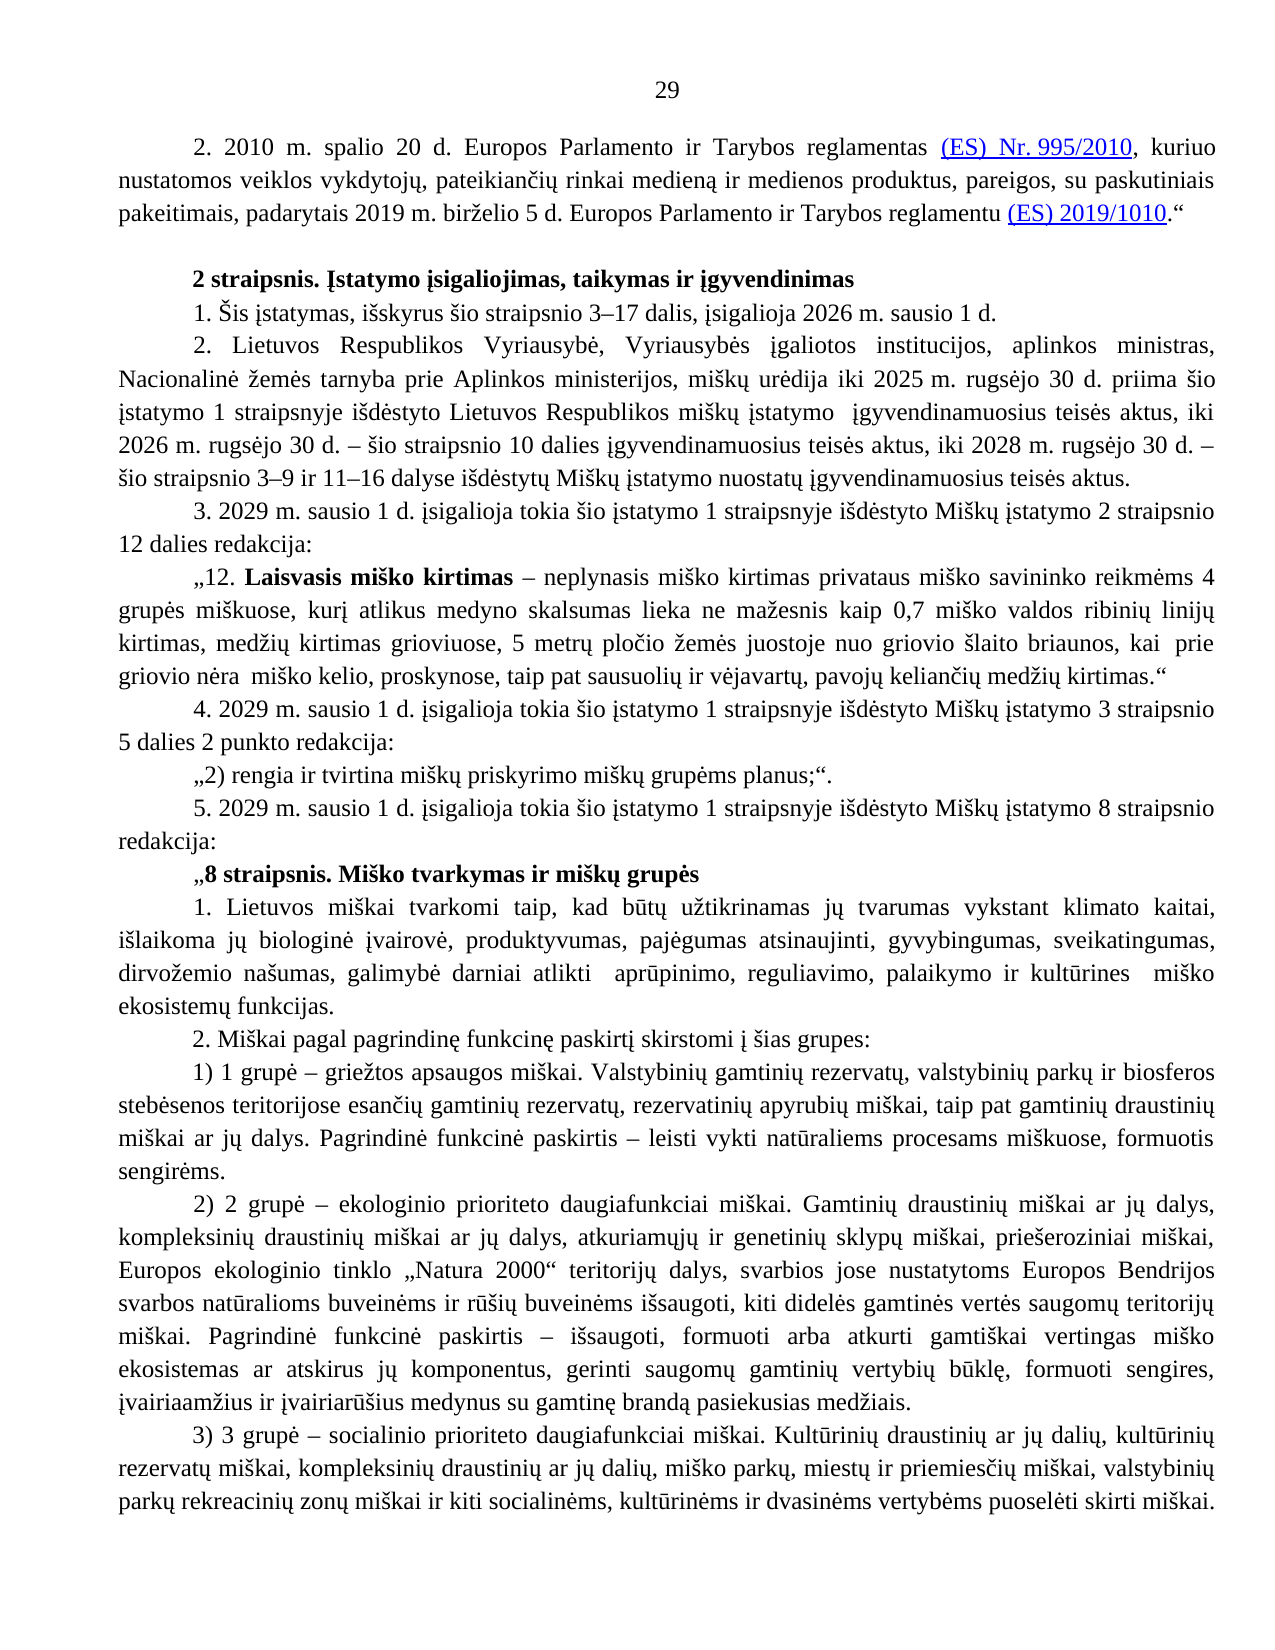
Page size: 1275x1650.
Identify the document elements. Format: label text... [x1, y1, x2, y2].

text 1) 1 grupė – griežtos apsaugos miškai. Valstybinių gamtinių rezervatų, valstybinių parkų ir biosferos stebėsenos teritorijose esančių gamtinių rezervatų, rezervatinių apyrubių miškai, taip pat gamtinių draustinių miškai ar jų dalys. Pagrindinė funkcinė paskirtis – leisti vykti natūraliems procesams miškuose, formuotis sengirėms. [118, 1057, 1216, 1185]
text „2) rengia ir tvirtina miškų priskyrimo miškų grupėms planus;“. [118, 760, 1216, 789]
text „8 straipsnis. Miško tvarkymas ir miškų grupės [118, 859, 1216, 888]
text 2. Miškai pagal pagrindinę funkcinę paskirtį skirstomi į šias grupes: [192, 1024, 1216, 1053]
text 3. 2029 m. sausio 1 d. įsigalioja tokia šio įstatymo 1 straipsnyje išdėstyto Miškų įstatymo 2 straipsnio 12 dalies redakcija: [118, 496, 1216, 557]
text 5. 2029 m. sausio 1 d. įsigalioja tokia šio įstatymo 1 straipsnyje išdėstyto Miškų įstatymo 8 straipsnio redakcija: [118, 793, 1216, 855]
text „12. Laisvasis miško kirtimas – neplynasis miško kirtimas privataus miško savininko reikmėms 4 grupės miškuose, kurį atlikus medyno skalsumas lieka ne mažesnis kaip 0,7 miško valdos ribinių linijų kirtimas, medžių kirtimas grioviuose, 5 metrų pločio žemės juostoje nuo griovio šlaito briaunos, kai prie griovio nėra miško kelio, proskynose, taip pat sausuolių ir vėjavartų, pavojų keliančių medžių kirtimas.“ [118, 562, 1216, 689]
text 3) 3 grupė – socialinio prioriteto daugiafunkciai miškai. Kultūrinių draustinių ar jų dalių, kultūrinių rezervatų miškai, kompleksinių draustinių ar jų dalių, miško parkų, miestų ir priemiesčių miškai, valstybinių parkų rekreacinių zonų miškai ir kiti socialinėms, kultūrinėms ir dvasinėms vertybėms puoselėti skirti miškai. [118, 1420, 1216, 1515]
text 1. Šis įstatymas, išskyrus šio straipsnio 3–17 dalis, įsigalioja 2026 m. sausio 1 d. [118, 298, 1216, 326]
text 1. Lietuvos miškai tvarkomi taip, kad būtų užtikrinamas jų tvarumas vykstant klimato kaitai, išlaikoma jų biologinė įvairovė, produktyvumas, pajėgumas atsinaujinti, gyvybingumas, sveikatingumas, dirvožemio našumas, galimybė darniai atlikti aprūpinimo, reguliavimo, palaikymo ir kultūrines miško ekosistemų funkcijas. [118, 892, 1216, 1020]
text 2) 2 grupė – ekologinio prioriteto daugiafunkciai miškai. Gamtinių draustinių miškai ar jų dalys, kompleksinių draustinių miškai ar jų dalys, atkuriamųjų ir genetinių sklypų miškai, priešeroziniai miškai, Europos ekologinio tinklo „Natura 2000“ teritorijų dalys, svarbios jose nustatytoms Europos Bendrijos svarbos natūralioms buveinėms ir rūšių buveinėms išsaugoti, kiti didelės gamtinės vertės saugomų teritorijų miškai. Pagrindinė funkcinė paskirtis – išsaugoti, formuoti arba atkurti gamtiškai vertingas miško ekosistemas ar atskirus jų komponentus, gerinti saugomų gamtinių vertybių būklę, formuoti sengires, įvairiaamžius ir įvairiarūšius medynus su gamtinę brandą pasiekusias medžiais. [118, 1189, 1216, 1416]
text 2. 2010 m. spalio 20 d. Europos Parlamento ir Tarybos reglamentas (ES) Nr. 995/2010, kuriuo nustatomos veiklos vykdytojų, pateikiančių rinkai medieną ir medienos produktus, pareigos, su paskutiniais pakeitimais, padarytais 2019 m. birželio 5 d. Europos Parlamento ir Tarybos reglamentu (ES) 2019/1010.“ [118, 132, 1216, 227]
text 2. Lietuvos Respublikos Vyriausybė, Vyriausybės įgaliotos institucijos, aplinkos ministras, Nacionalinė žemės tarnyba prie Aplinkos ministerijos, miškų urėdija iki 2025 m. rugsėjo 30 d. priima šio įstatymo 1 straipsnyje išdėstyto Lietuvos Respublikos miškų įstatymo įgyvendinamuosius teisės aktus, iki 2026 m. rugsėjo 30 d. – šio straipsnio 10 dalies įgyvendinamuosius teisės aktus, iki 2028 m. rugsėjo 30 d. – šio straipsnio 3–9 ir 11–16 dalyse išdėstytų Miškų įstatymo nuostatų įgyvendinamuosius teisės aktus. [118, 331, 1216, 491]
text 4. 2029 m. sausio 1 d. įsigalioja tokia šio įstatymo 1 straipsnyje išdėstyto Miškų įstatymo 3 straipsnio 5 dalies 2 punkto redakcija: [118, 694, 1216, 756]
text 2 straipsnis. Įstatymo įsigaliojimas, taikymas ir įgyvendinimas [118, 264, 1216, 293]
